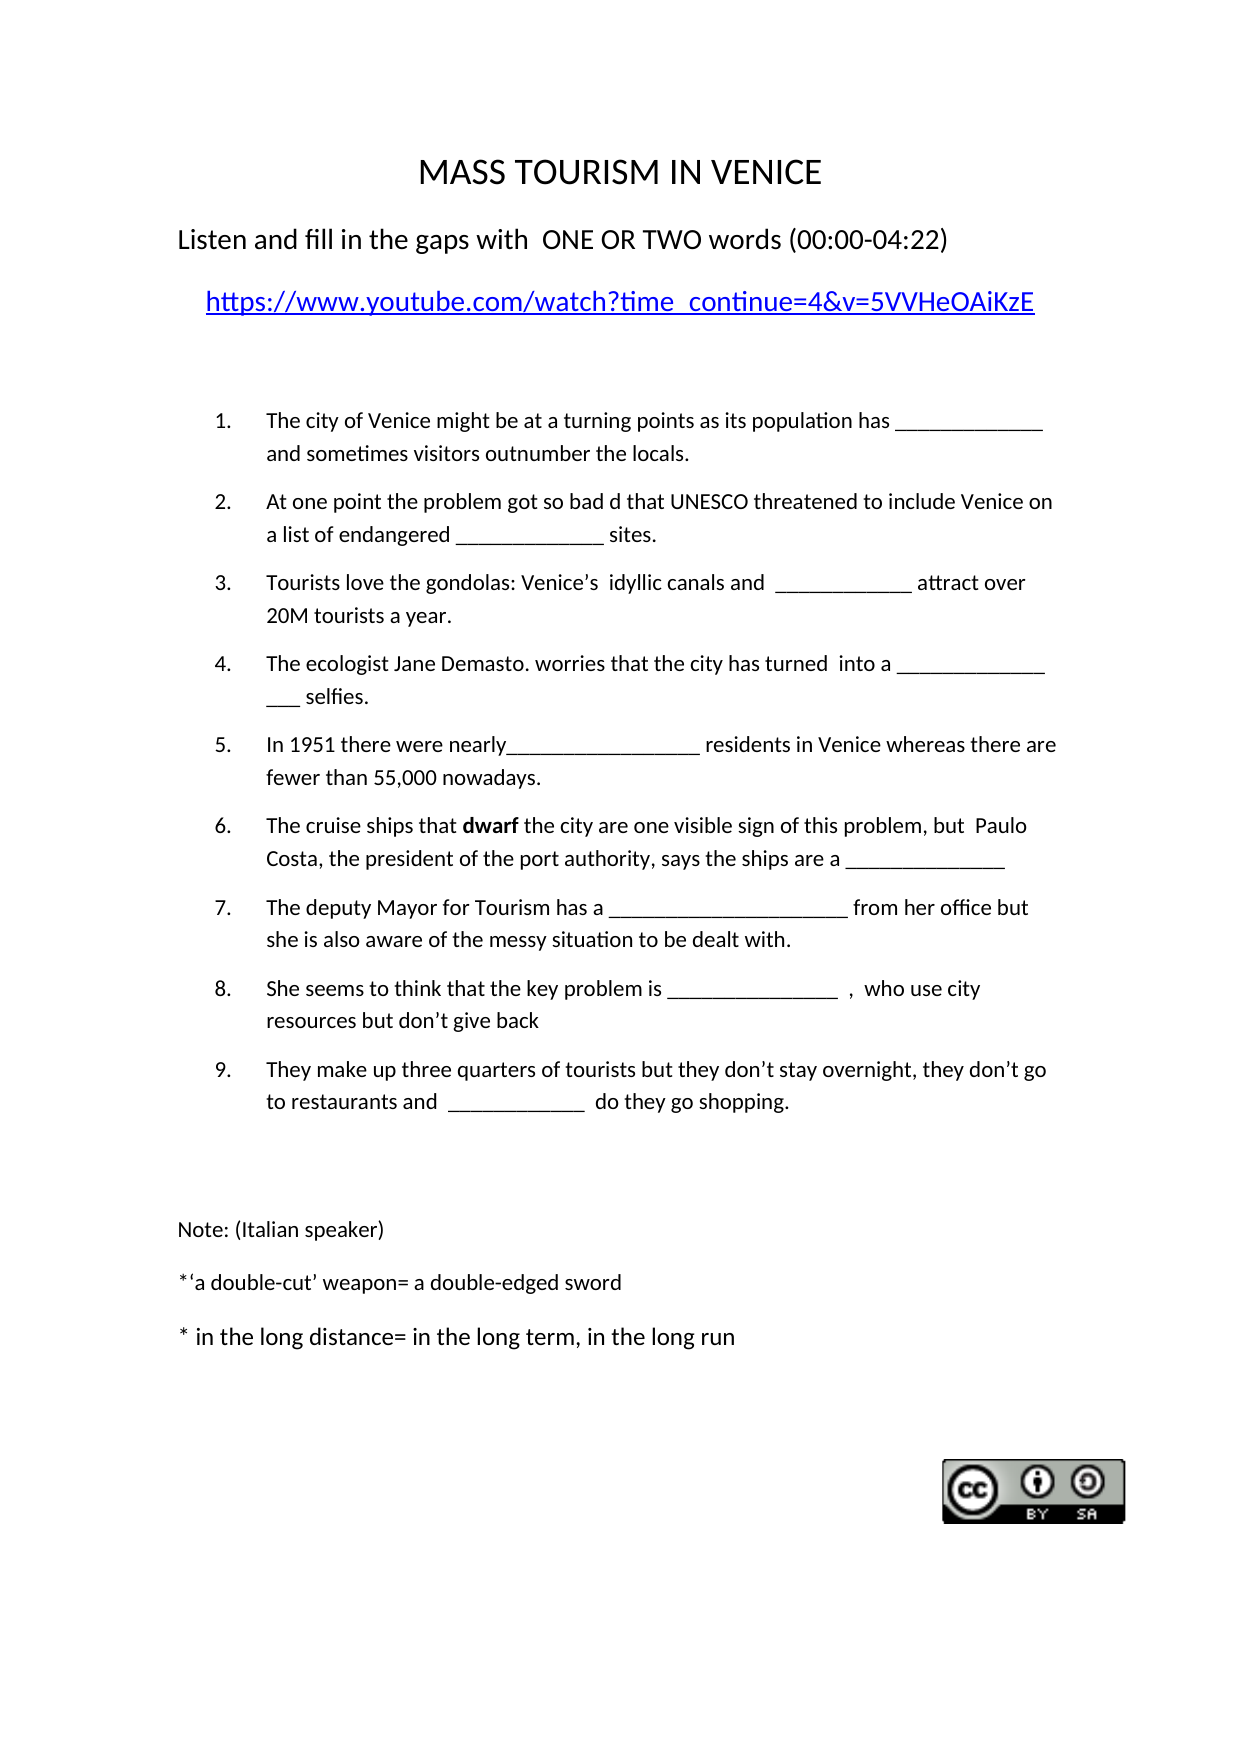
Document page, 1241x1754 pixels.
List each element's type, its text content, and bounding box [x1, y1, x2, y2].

text * in the long distance= in the long term, in the long run [177, 1321, 1063, 1352]
table_cell [177, 488, 266, 568]
table_cell [177, 974, 266, 1055]
table_cell The ecologist Jane Demasto. worries that the city has turned into a _____________ ___ selfies. [266, 650, 1063, 731]
table_cell The cruise ships that dwarf the city are one visible sign of this problem, but Paulo Costa, the president of the port authority, says the ships are a ______________ [266, 812, 1063, 893]
table_cell [177, 650, 266, 731]
text *‘a double-cut’ weapon= a double-edged sword [177, 1268, 1063, 1296]
text Note: (Italian speaker) [177, 1215, 1063, 1243]
table_cell At one point the problem got so bad d that UNESCO threatened to include Venice on a list of endangered _____________ sites. [266, 488, 1063, 568]
text MASS TOURISM IN VENICE [177, 148, 1063, 193]
table_cell [177, 893, 266, 974]
text Listen and fill in the gaps with ONE OR TWO words (00:00-04:22) [177, 221, 1063, 257]
table_cell [177, 569, 266, 649]
table_header [177, 406, 266, 487]
table_cell They make up three quarters of tourists but they don’t stay overnight, they don’t go to restaurants and ____________ do they go shopping. [266, 1055, 1063, 1136]
table_cell [177, 1055, 266, 1136]
table_cell She seems to think that the key problem is _______________ , who use city resources but don’t give back [266, 974, 1063, 1055]
table_cell In 1951 there were nearly_________________ residents in Venice whereas there are fewer than 55,000 nowadays. [266, 731, 1063, 812]
table_cell Tourists love the gondolas: Venice’s idyllic canals and ____________ attract over 20M tourists a year. [266, 569, 1063, 649]
table_cell [177, 731, 266, 812]
table_cell The deputy Mayor for Tourism has a _____________________ from her office but she is also aware of the messy situation to be dealt with. [266, 893, 1063, 974]
table_header The city of Venice might be at a turning points as its population has _____________ and sometimes visitors outnumber the locals. [266, 406, 1063, 487]
picture [942, 1459, 1126, 1524]
text https://www.youtube.com/watch?time_continue=4&v=5VVHeOAiKzE [177, 283, 1063, 318]
table_cell [177, 812, 266, 893]
